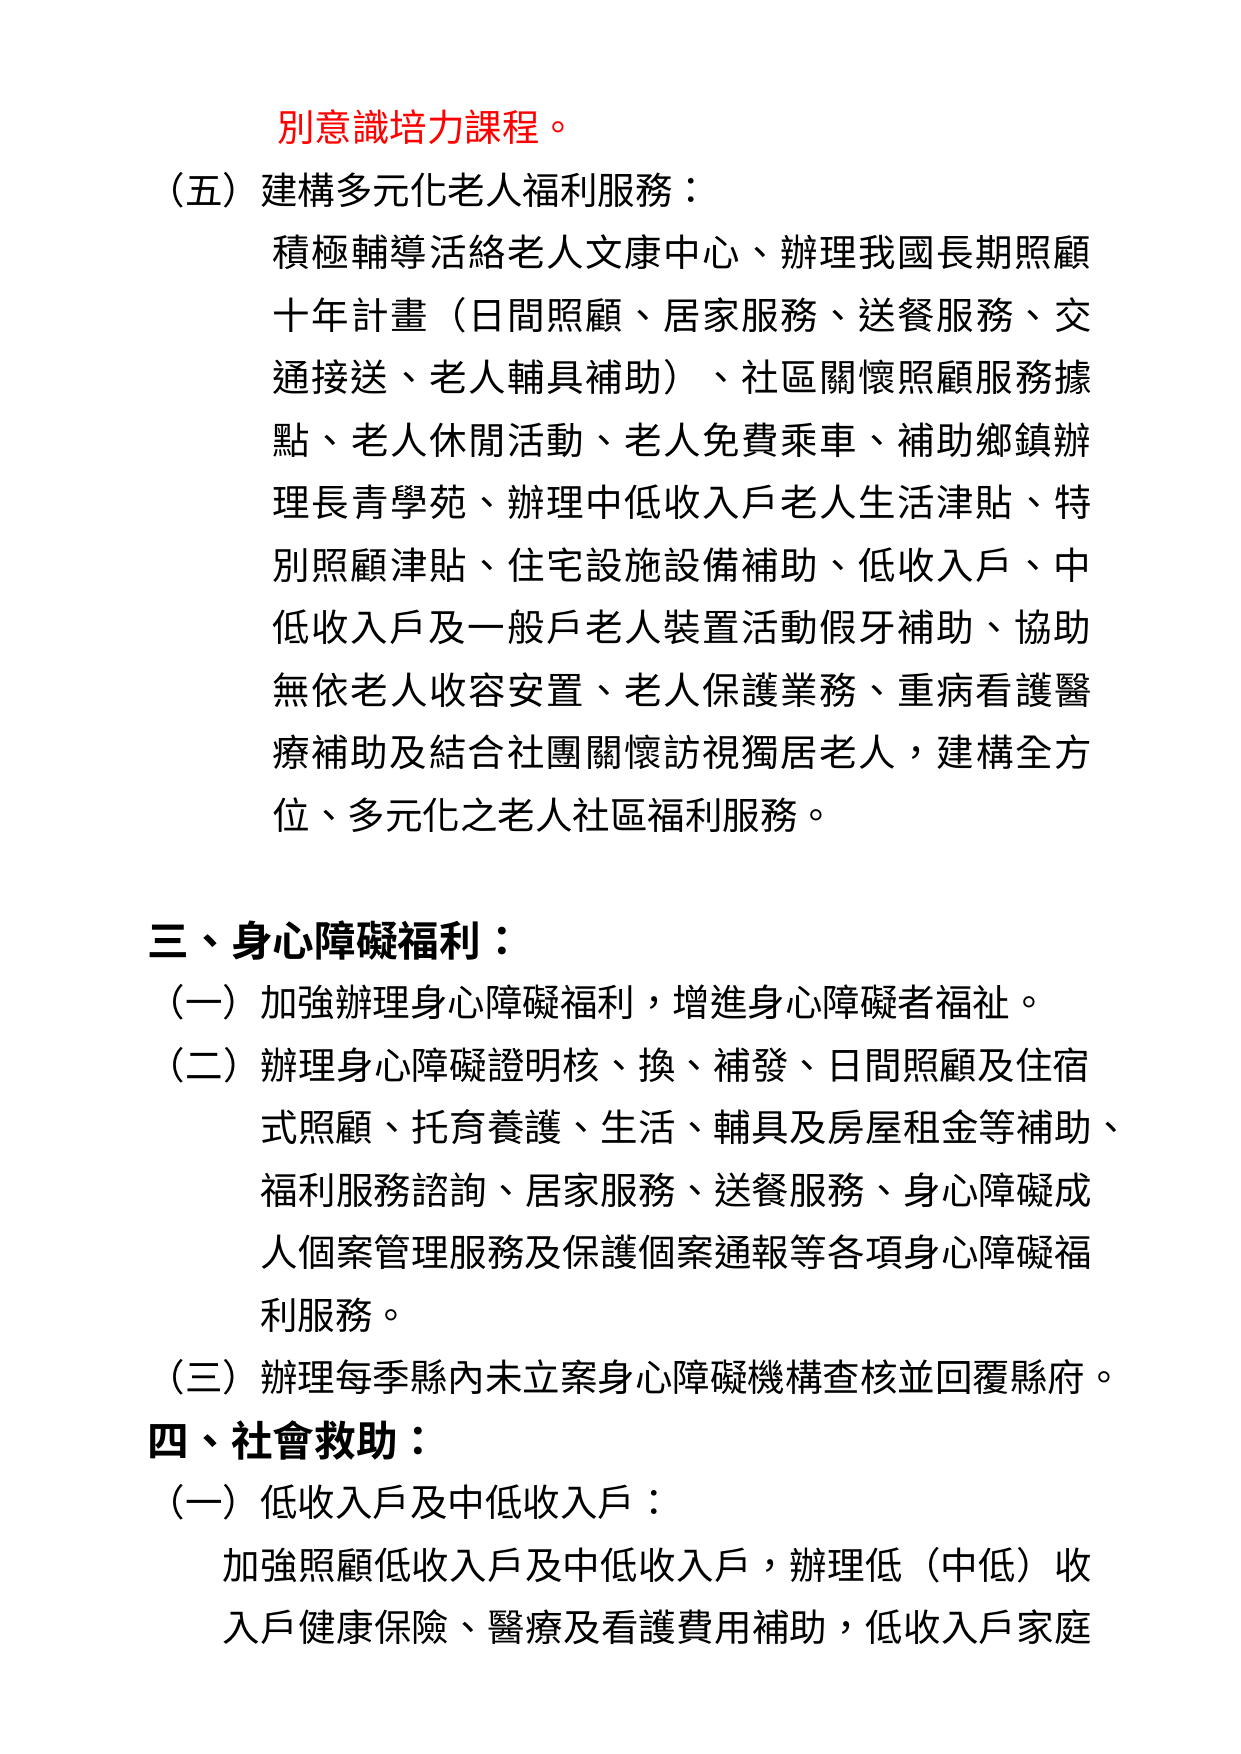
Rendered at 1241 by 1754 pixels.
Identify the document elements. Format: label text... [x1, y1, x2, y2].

text （一）低收入戶及中低收入戶： [148, 1459, 1092, 1521]
text 三、身心障礙福利： [148, 896, 1092, 959]
text （二）辦理身心障礙證明核、換、補發、日間照顧及住宿式照顧、托育養護、生活、輔具及房屋租金等補助、福利服務諮詢、居家服務、送餐服務、身心障礙成人個案管理服務及保護個案通報等各項身心障礙福利服務。 [148, 1021, 1092, 1334]
text 四、社會救助： [148, 1396, 1092, 1459]
text （五）建構多元化老人福利服務： [148, 146, 1092, 209]
text 加強照顧低收入戶及中低收入戶，辦理低（中低）收入戶健康保險、醫療及看護費用補助，低收入戶家庭 [223, 1521, 1092, 1646]
text （一）加強辦理身心障礙福利，增進身心障礙者福祉。 [148, 959, 1092, 1021]
text 別意識培力課程。 [223, 84, 1092, 146]
text （三）辦理每季縣內未立案身心障礙機構查核並回覆縣府。 [148, 1334, 1092, 1396]
text 積極輔導活絡老人文康中心、辦理我國長期照顧十年計畫（日間照顧、居家服務、送餐服務、交通接送、老人輔具補助）、社區關懷照顧服務據點、老人休閒活動、老人免費乘車、補助鄉鎮辦理長青學苑、辦理中低收入戶老人生活津貼、特別照顧津貼、住宅設施設備補助、低收入戶、中低收入戶及一般戶老人裝置活動假牙補助、協助無依老人收容安置、老人保護業務、重病看護醫療補助及結合社團關懷訪視獨居老人，建構全方位、多元化之老人社區福利服務。 [273, 209, 1092, 834]
